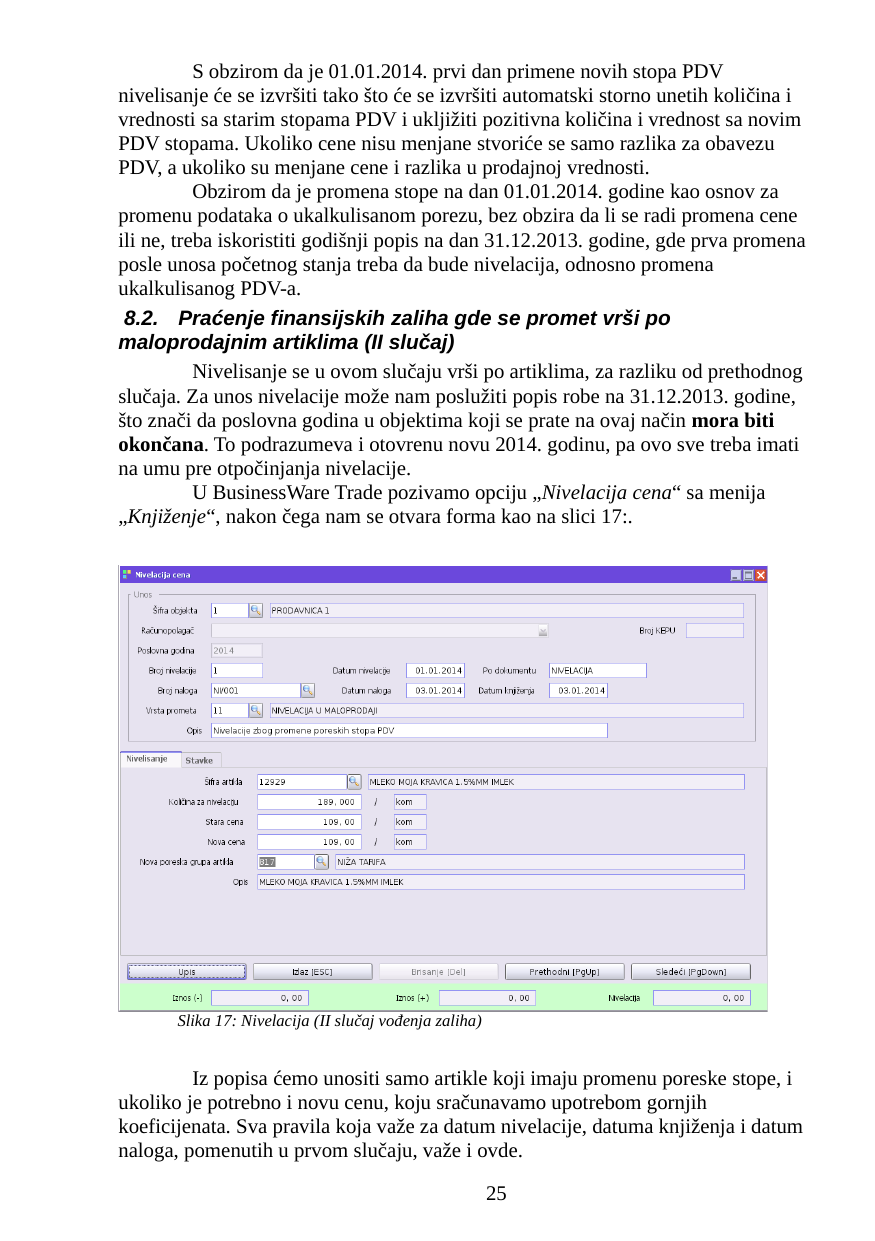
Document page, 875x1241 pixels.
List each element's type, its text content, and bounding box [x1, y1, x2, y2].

text S obzirom da je 01.01.2014. prvi dan primene novih stopa PDV nivelisanje će se izvršiti tako što će se izvršiti automatski storno unetih količina i vrednosti sa starim stopama PDV i ukljižiti pozitivna količina i vrednost sa novim PDV stopama. Ukoliko cene nisu menjane stvoriće se samo razlika za obavezu PDV, a ukoliko su menjane cene i razlika u prodajnoj vrednosti. [118, 59, 815, 179]
text [118, 1030, 768, 1036]
picture [118, 565, 768, 1012]
subtitle Praćenje finansijskih zaliha gde se promet vrši po maloprodajnim artiklima (II slučaj) [118, 306, 815, 353]
text Nivelisanje se u ovom slučaju vrši po artiklima, za razliku od prethodnog slučaja. Za unos nivelacije može nam poslužiti popis robe na 31.12.2013. godine, što znači da poslovna godina u objektima koji se prate na ovaj način mora biti okončana. To podrazumeva i otovrenu novu 2014. godinu, pa ovo sve treba imati na umu pre otpočinjanja nivelacije. [118, 359, 815, 480]
text U BusinessWare Trade pozivamo opciju „Nivelacija cena“ sa menija „Knjiženje“, nakon čega nam se otvara forma kao na slici 17:. [118, 480, 815, 528]
text Iz popisa ćemo unositi samo artikle koji imaju promenu poreske stope, i ukoliko je potrebno i novu cenu, koju sračunavamo upotrebom gornjih koeficijenata. Sva pravila koja važe za datum nivelacije, datuma knjiženja i datum naloga, pomenutih u prvom slučaju, važe i ovde. [118, 528, 815, 1162]
text Obzirom da je promena stope na dan 01.01.2014. godine kao osnov za promenu podataka o ukalkulisanom porezu, bez obzira da li se radi promena cene ili ne, treba iskoristiti godišnji popis na dan 31.12.2013. godine, gde prva promena posle unosa početnog stanja treba da bude nivelacija, odnosno promena ukalkulisanog PDV-a. [118, 179, 815, 300]
text Slika 17: Nivelacija (II slučaj vođenja zaliha) [118, 1012, 768, 1030]
